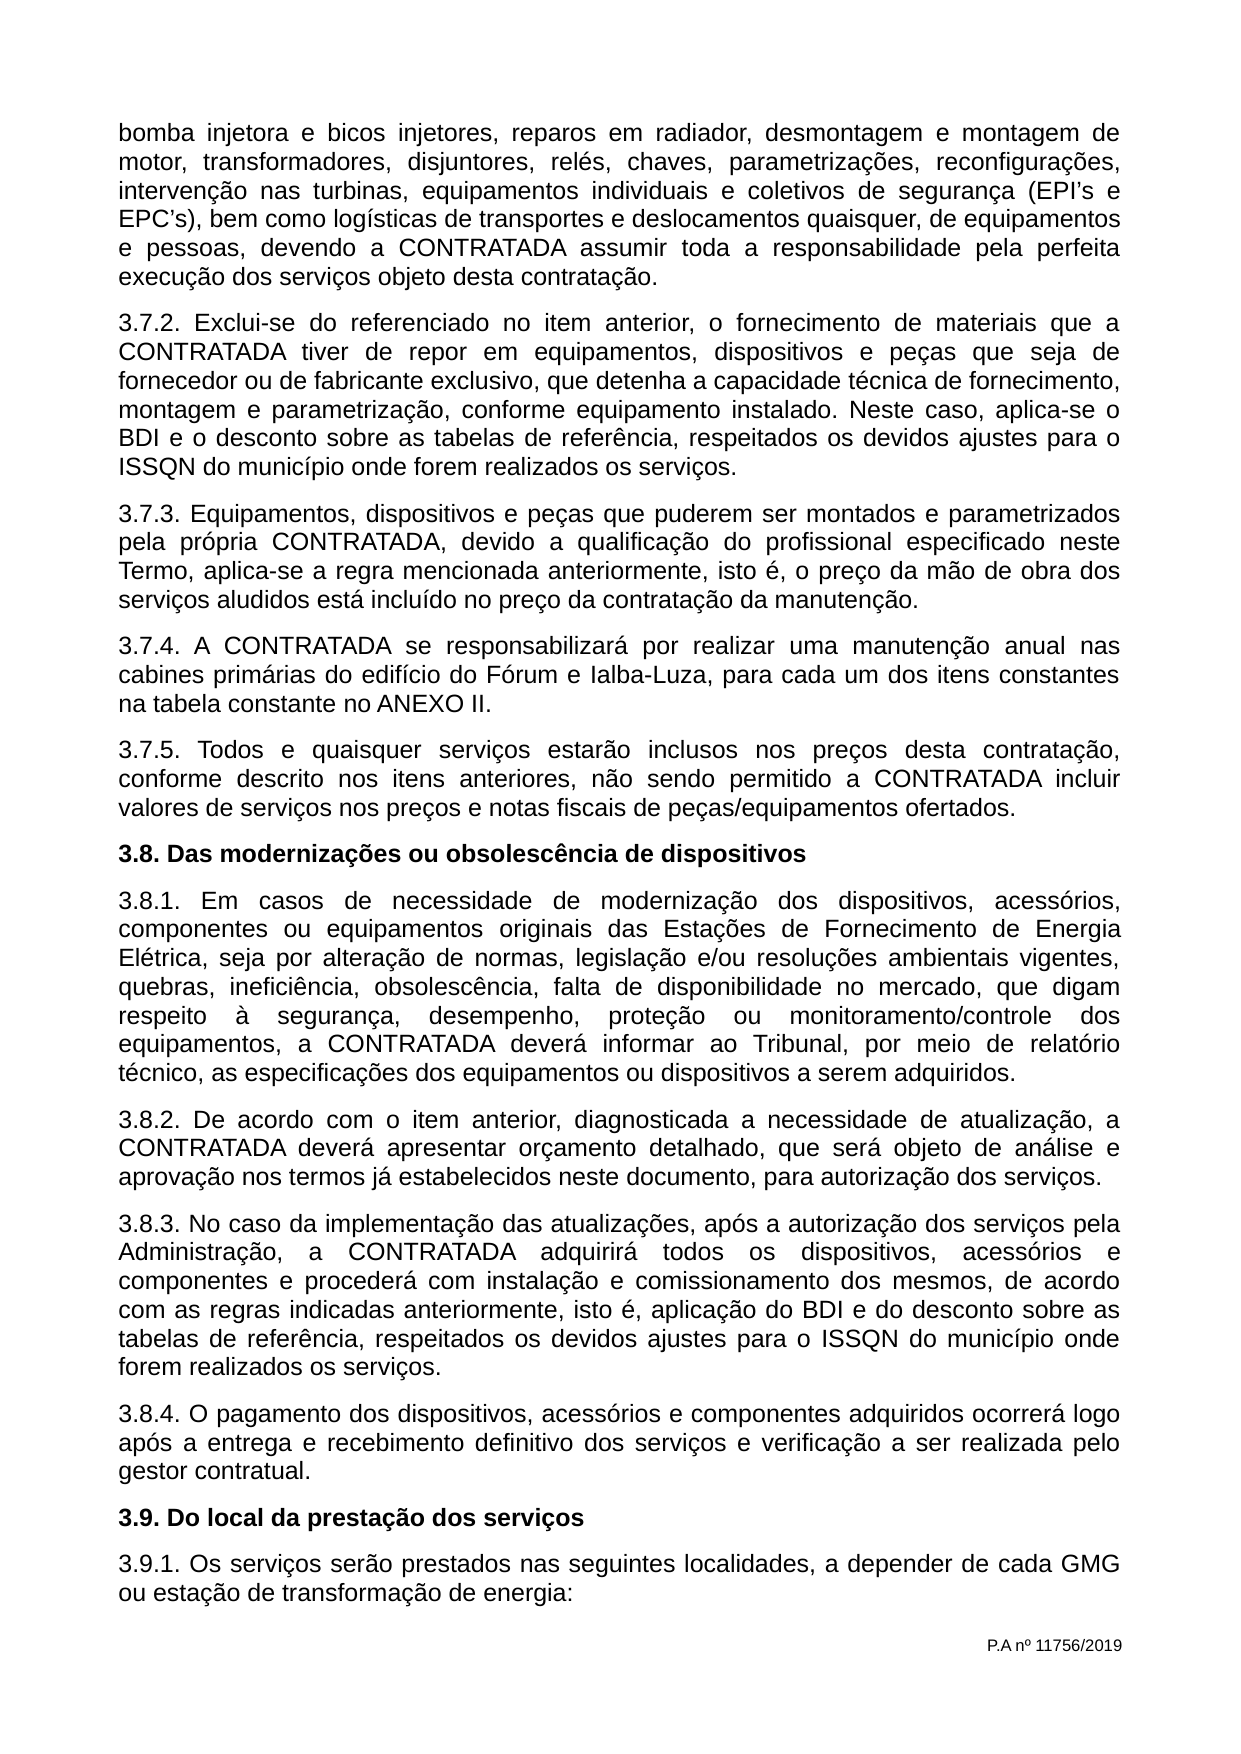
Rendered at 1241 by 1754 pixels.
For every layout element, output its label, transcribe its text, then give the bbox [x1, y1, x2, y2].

text 3.8.4. O pagamento dos dispositivos, acessórios e componentes adquiridos ocorrerá logo após a entrega e recebimento definitivo dos serviços e verificação a ser realizada pelo gestor contratual. [118, 1399, 1122, 1485]
text bomba injetora e bicos injetores, reparos em radiador, desmontagem e montagem de motor, transformadores, disjuntores, relés, chaves, parametrizações, reconfigurações, intervenção nas turbinas, equipamentos individuais e coletivos de segurança (EPI’s e EPC’s), bem como logísticas de transportes e deslocamentos quaisquer, de equipamentos e pessoas, devendo a CONTRATADA assumir toda a responsabilidade pela perfeita execução dos serviços objeto desta contratação. [118, 118, 1122, 291]
text 3.7.5. Todos e quaisquer serviços estarão inclusos nos preços desta contratação, conforme descrito nos itens anteriores, não sendo permitido a CONTRATADA incluir valores de serviços nos preços e notas fiscais de peças/equipamentos ofertados. [118, 735, 1122, 821]
text 3.9. Do local da prestação dos serviços [118, 1503, 1122, 1531]
text 3.7.3. Equipamentos, dispositivos e peças que puderem ser montados e parametrizados pela própria CONTRATADA, devido a qualificação do profissional especificado neste Termo, aplica-se a regra mencionada anteriormente, isto é, o preço da mão de obra dos serviços aludidos está incluído no preço da contratação da manutenção. [118, 498, 1122, 613]
text 3.8.3. No caso da implementação das atualizações, após a autorização dos serviços pela Administração, a CONTRATADA adquirirá todos os dispositivos, acessórios e componentes e procederá com instalação e comissionamento dos mesmos, de acordo com as regras indicadas anteriormente, isto é, aplicação do BDI e do desconto sobre as tabelas de referência, respeitados os devidos ajustes para o ISSQN do município onde forem realizados os serviços. [118, 1208, 1122, 1381]
text 3.7.4. A CONTRATADA se responsabilizará por realizar uma manutenção anual nas cabines primárias do edifício do Fórum e Ialba-Luza, para cada um dos itens constantes na tabela constante no ANEXO II. [118, 631, 1122, 717]
text 3.7.2. Exclui-se do referenciado no item anterior, o fornecimento de materiais que a CONTRATADA tiver de repor em equipamentos, dispositivos e peças que seja de fornecedor ou de fabricante exclusivo, que detenha a capacidade técnica de fornecimento, montagem e parametrização, conforme equipamento instalado. Neste caso, aplica-se o BDI e o desconto sobre as tabelas de referência, respeitados os devidos ajustes para o ISSQN do município onde forem realizados os serviços. [118, 308, 1122, 481]
text 3.8.2. De acordo com o item anterior, diagnosticada a necessidade de atualização, a CONTRATADA deverá apresentar orçamento detalhado, que será objeto de análise e aprovação nos termos já estabelecidos neste documento, para autorização dos serviços. [118, 1104, 1122, 1191]
text 3.8. Das modernizações ou obsolescência de dispositivos [118, 839, 1122, 868]
text 3.9.1. Os serviços serão prestados nas seguintes localidades, a depender de cada GMG ou estação de transformação de energia: [118, 1549, 1122, 1607]
text 3.8.1. Em casos de necessidade de modernização dos dispositivos, acessórios, componentes ou equipamentos originais das Estações de Fornecimento de Energia Elétrica, seja por alteração de normas, legislação e/ou resoluções ambientais vigentes, quebras, ineficiência, obsolescência, falta de disponibilidade no mercado, que digam respeito à segurança, desempenho, proteção ou monitoramento/controle dos equipamentos, a CONTRATADA deverá informar ao Tribunal, por meio de relatório técnico, as especificações dos equipamentos ou dispositivos a serem adquiridos. [118, 886, 1122, 1087]
